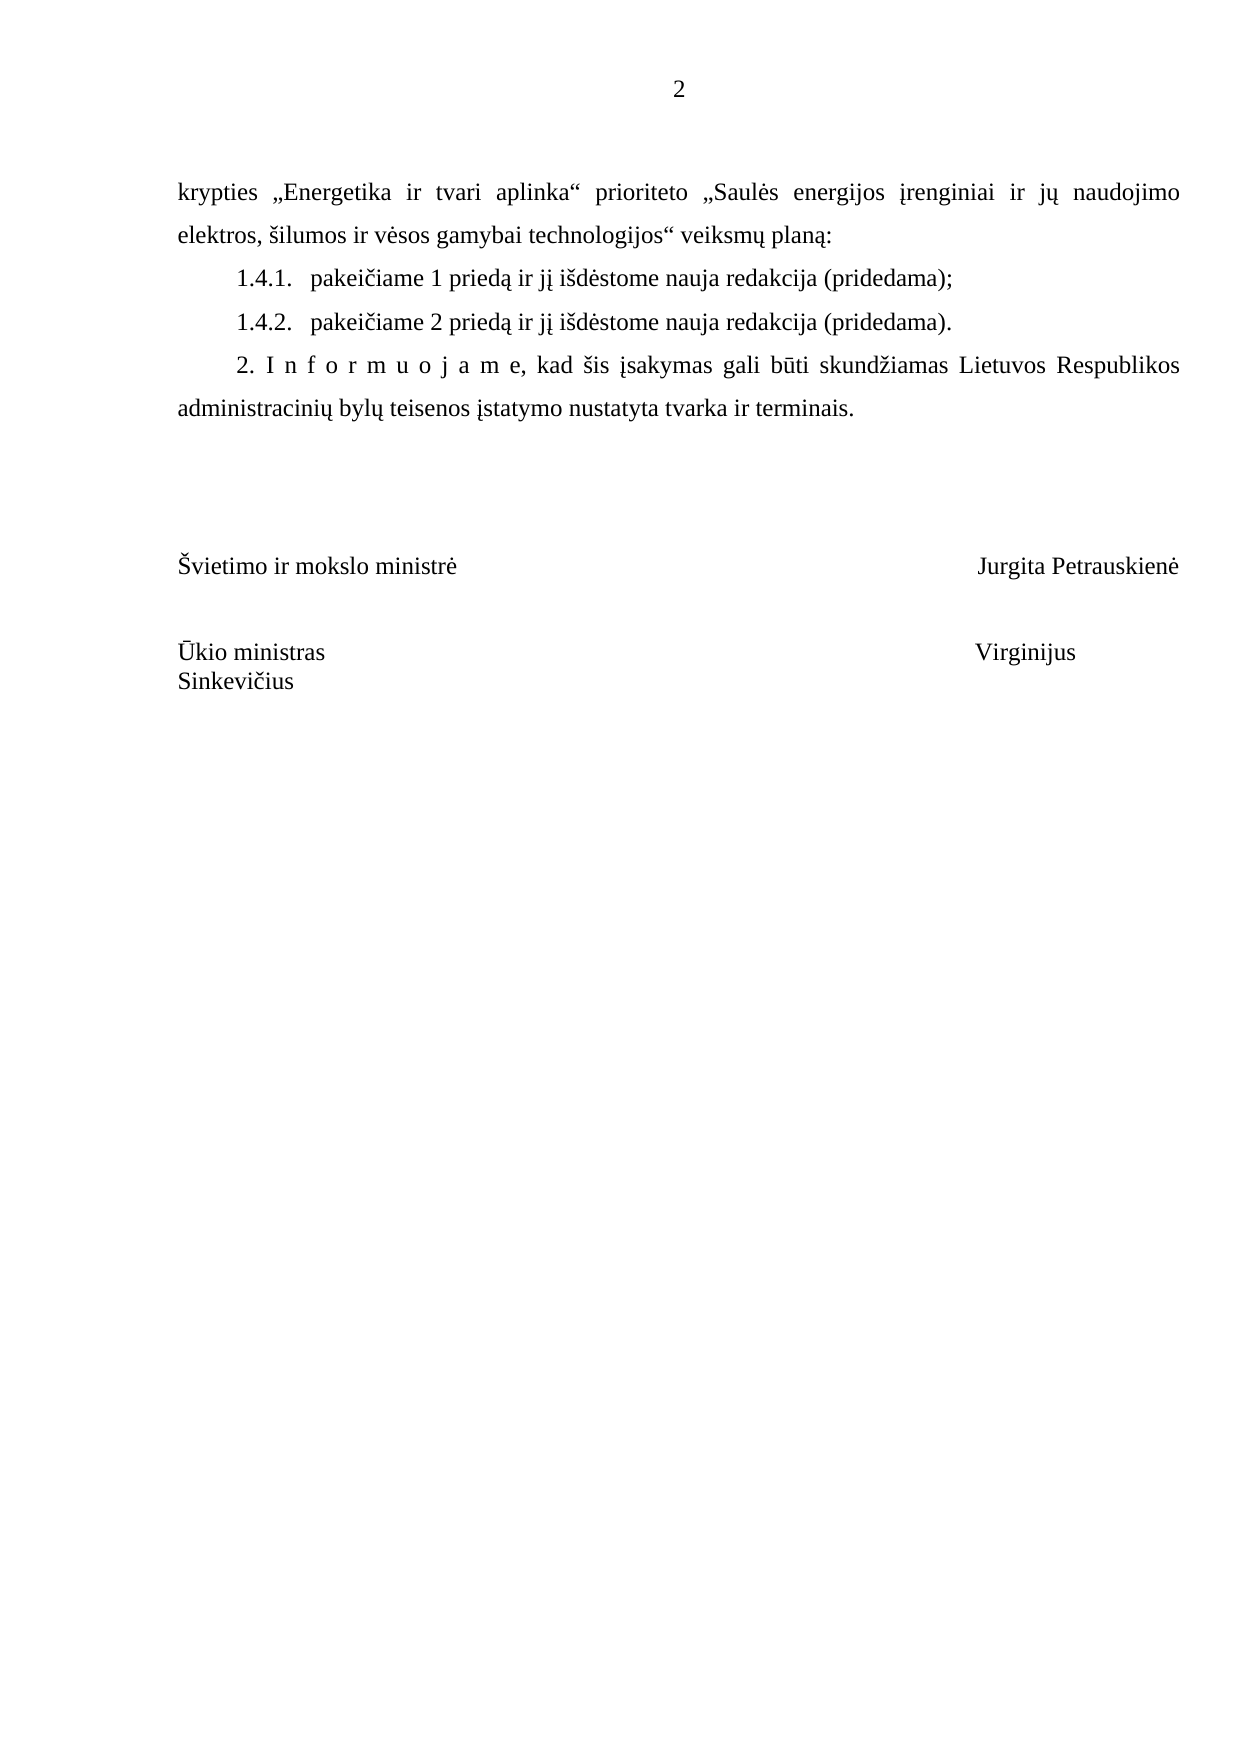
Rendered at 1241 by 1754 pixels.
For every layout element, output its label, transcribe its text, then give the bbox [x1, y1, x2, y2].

text 1.4.2. pakeičiame 2 priedą ir jį išdėstome nauja redakcija (pridedama). [177, 307, 1181, 335]
text 1.4.1. pakeičiame 1 priedą ir jį išdėstome nauja redakcija (pridedama); [177, 263, 1181, 292]
text 2. I n f o r m u o j a m e, kad šis įsakymas gali būti skundžiamas Lietuvos Respublikos administracinių bylų teisenos įstatymo nustatyta tvarka ir terminais. [177, 350, 1181, 422]
text Švietimo ir mokslo ministrė Jurgita Petrauskienė [177, 551, 1181, 580]
text Ūkio ministras Virginijus Sinkevičius [177, 637, 1181, 695]
text krypties „Energetika ir tvari aplinka“ prioriteto „Saulės energijos įrenginiai ir jų naudojimo elektros, šilumos ir vėsos gamybai technologijos“ veiksmų planą: [177, 177, 1181, 249]
